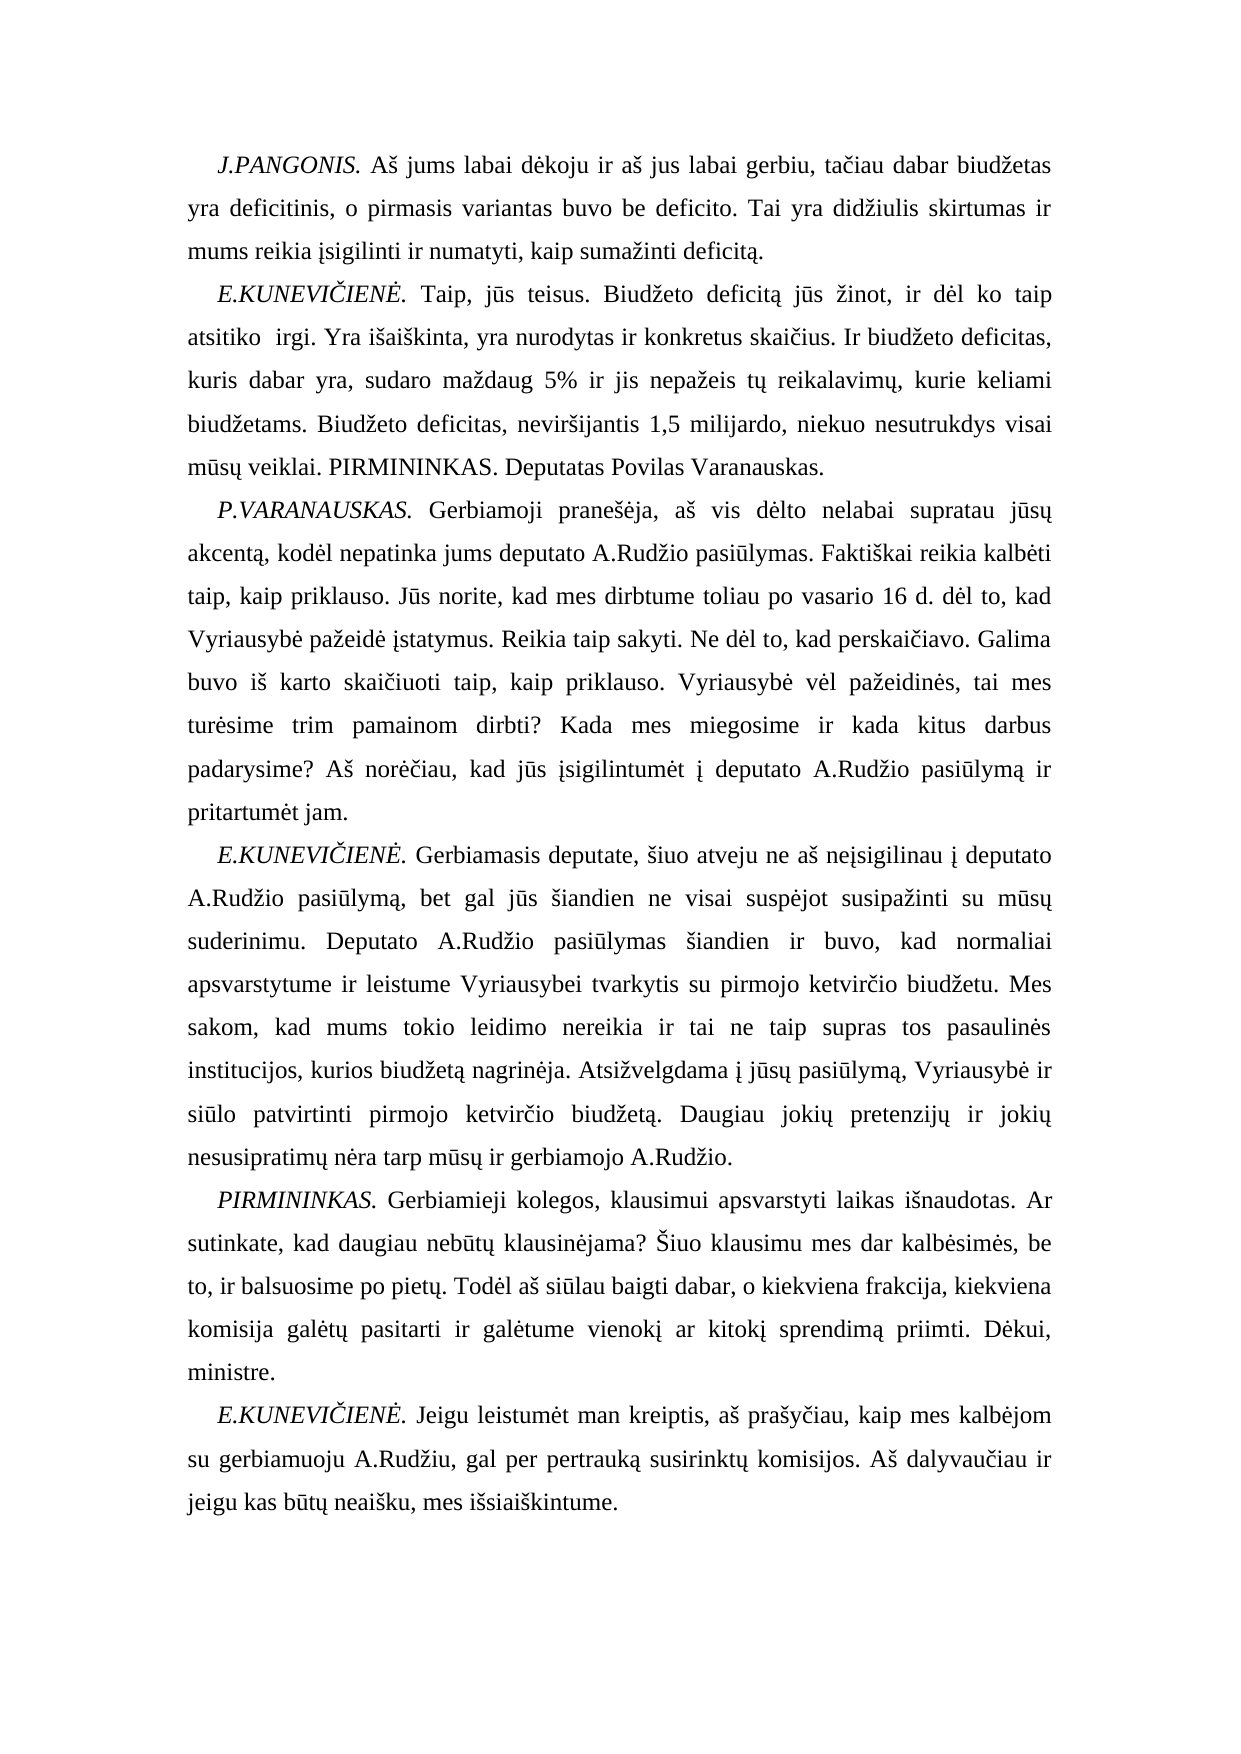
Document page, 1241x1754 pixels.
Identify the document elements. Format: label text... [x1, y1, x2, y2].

text E.KUNEVIČIENĖ. Gerbiamasis deputate, šiuo atveju ne aš neįsigilinau į deputato A.Rudžio pasiūlymą, bet gal jūs šiandien ne visai suspėjot susipažinti su mūsų suderinimu. Deputato A.Rudžio pasiūlymas šiandien ir buvo, kad normaliai apsvarstytume ir leistume Vyriausybei tvarkytis su pirmojo ketvirčio biudžetu. Mes sakom, kad mums tokio leidimo nereikia ir tai ne taip supras tos pasaulinės institucijos, kurios biudžetą nagrinėja. Atsižvelgdama į jūsų pasiūlymą, Vyriausybė ir siūlo patvirtinti pirmojo ketvirčio biudžetą. Daugiau jokių pretenzijų ir jokių nesusipratimų nėra tarp mūsų ir gerbiamojo A.Rudžio. [187, 840, 1053, 1171]
text PIRMININKAS. Gerbiamieji kolegos, klausimui apsvarstyti laikas išnaudotas. Ar sutinkate, kad daugiau nebūtų klausinėjama? Šiuo klausimu mes dar kalbėsimės, be to, ir balsuosime po pietų. Todėl aš siūlau baigti dabar, o kiekviena frakcija, kiekviena komisija galėtų pasitarti ir galėtume vienokį ar kitokį sprendimą priimti. Dėkui, ministre. [187, 1185, 1053, 1386]
text E.KUNEVIČIENĖ. Taip, jūs teisus. Biudžeto deficitą jūs žinot, ir dėl ko taip atsitiko irgi. Yra išaiškinta, yra nurodytas ir konkretus skaičius. Ir biudžeto deficitas, kuris dabar yra, sudaro maždaug 5% ir jis nepažeis tų reikalavimų, kurie keliami biudžetams. Biudžeto deficitas, neviršijantis 1,5 milijardo, niekuo nesutrukdys visai mūsų veiklai. PIRMININKAS. Deputatas Povilas Varanauskas. [187, 279, 1053, 481]
text P.VARANAUSKAS. Gerbiamoji pranešėja, aš vis dėlto nelabai supratau jūsų akcentą, kodėl nepatinka jums deputato A.Rudžio pasiūlymas. Faktiškai reikia kalbėti taip, kaip priklauso. Jūs norite, kad mes dirbtume toliau po vasario 16 d. dėl to, kad Vyriausybė pažeidė įstatymus. Reikia taip sakyti. Ne dėl to, kad perskaičiavo. Galima buvo iš karto skaičiuoti taip, kaip priklauso. Vyriausybė vėl pažeidinės, tai mes turėsime trim pamainom dirbti? Kada mes miegosime ir kada kitus darbus padarysime? Aš norėčiau, kad jūs įsigilintumėt į deputato A.Rudžio pasiūlymą ir pritartumėt jam. [187, 495, 1053, 826]
text E.KUNEVIČIENĖ. Jeigu leistumėt man kreiptis, aš prašyčiau, kaip mes kalbėjom su gerbiamuoju A.Rudžiu, gal per pertrauką susirinktų komisijos. Aš dalyvaučiau ir jeigu kas būtų neaišku, mes išsiaiškintume. [187, 1401, 1053, 1516]
text J.PANGONIS. Aš jums labai dėkoju ir aš jus labai gerbiu, tačiau dabar biudžetas yra deficitinis, o pirmasis variantas buvo be deficito. Tai yra didžiulis skirtumas ir mums reikia įsigilinti ir numatyti, kaip sumažinti deficitą. [187, 150, 1053, 265]
